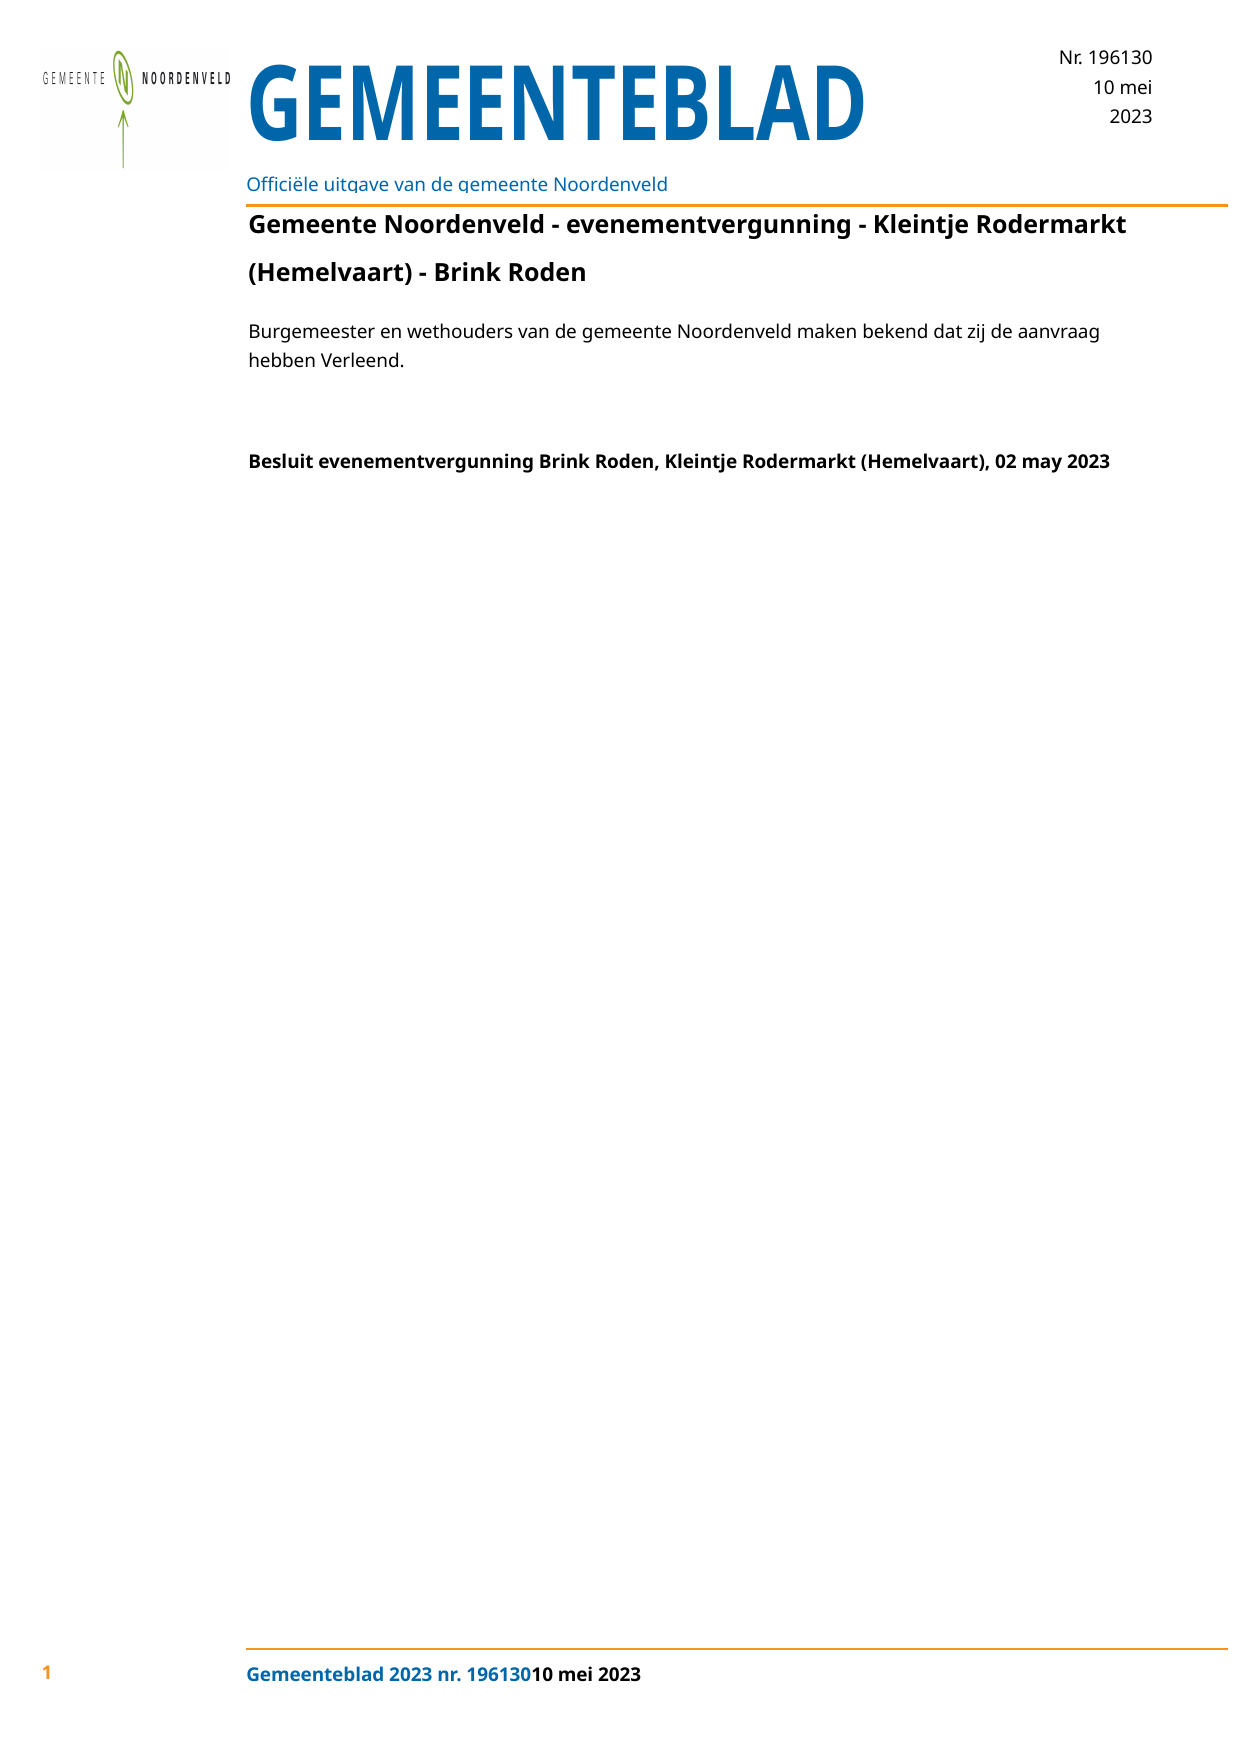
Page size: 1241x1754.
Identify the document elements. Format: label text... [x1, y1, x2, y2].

text Besluit evenementvergunning Brink Roden, Kleintje Rodermarkt (Hemelvaart), 02 may 2023 [248, 448, 1152, 474]
text Burgemeester en wethouders van de gemeente Noordenveld maken bekend dat zij de aanvraag hebben Verleend. [248, 318, 1152, 373]
picture [41, 47, 231, 172]
text Gemeente Noordenveld - evenementvergunning - Kleintje Rodermarkt (Hemelvaart) - Brink Roden [248, 207, 1152, 288]
